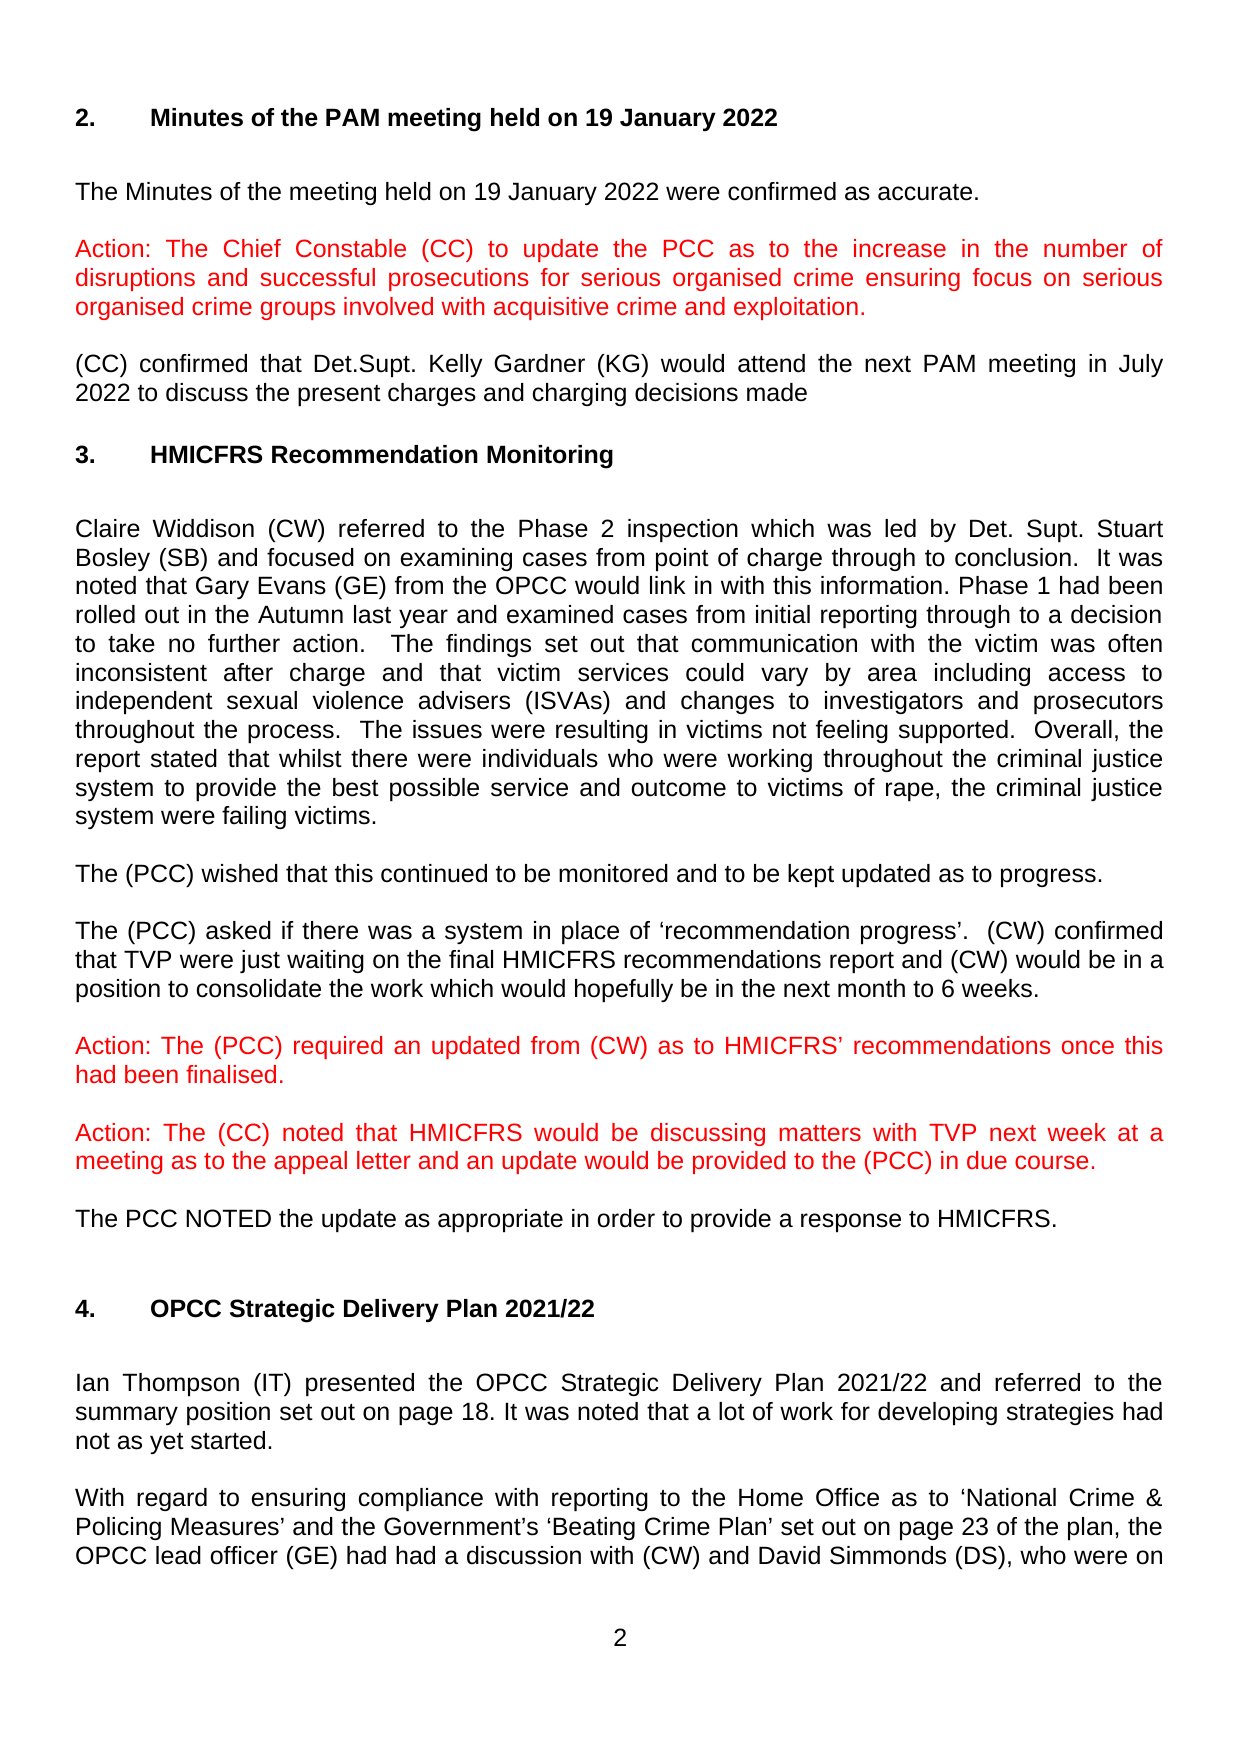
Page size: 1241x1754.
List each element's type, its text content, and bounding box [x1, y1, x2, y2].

text The Minutes of the meeting held on 19 January 2022 were confirmed as accurate. [75, 177, 1165, 205]
subtitle 2. Minutes of the PAM meeting held on 19 January 2022 [75, 102, 1165, 131]
text Action: The (CC) noted that HMICFRS would be discussing matters with TVP next week at a meeting as to the appeal letter and an update would be provided to the (PCC) in due course. [75, 1117, 1165, 1175]
text Action: The Chief Constable (CC) to update the PCC as to the increase in the number of disruptions and successful prosecutions for serious organised crime ensuring focus on serious organised crime groups involved with acquisitive crime and exploitation. [75, 234, 1165, 320]
subtitle 4. OPCC Strategic Delivery Plan 2021/22 [75, 1294, 1165, 1323]
text The PCC NOTED the update as appropriate in order to provide a response to HMICFRS. [75, 1204, 1165, 1232]
subtitle 3. HMICFRS Recommendation Monitoring [75, 439, 1165, 468]
text With regard to ensuring compliance with reporting to the Home Office as to ‘National Crime & Policing Measures’ and the Government’s ‘Beating Crime Plan’ set out on page 23 of the plan, the OPCC lead officer (GE) had had a discussion with (CW) and David Simmonds (DS), who were on [75, 1483, 1165, 1569]
text (CC) confirmed that Det.Supt. Kelly Gardner (KG) would attend the next PAM meeting in July 2022 to discuss the present charges and charging decisions made [75, 349, 1165, 407]
text Ian Thompson (IT) presented the OPCC Strategic Delivery Plan 2021/22 and referred to the summary position set out on page 18. It was noted that a lot of work for developing strategies had not as yet started. [75, 1368, 1165, 1454]
text Claire Widdison (CW) referred to the Phase 2 inspection which was led by Det. Supt. Stuart Bosley (SB) and focused on examining cases from point of charge through to conclusion. It was noted that Gary Evans (GE) from the OPCC would link in with this information. Phase 1 had been rolled out in the Autumn last year and examined cases from initial reporting through to a decision to take no further action. The findings set out that communication with the victim was often inconsistent after charge and that victim services could vary by area including access to independent sexual violence advisers (ISVAs) and changes to investigators and prosecutors throughout the process. The issues were resulting in victims not feeling supported. Overall, the report stated that whilst there were individuals who were working throughout the criminal justice system to provide the best possible service and outcome to victims of rape, the criminal justice system were failing victims. [75, 514, 1165, 830]
text The (PCC) wished that this continued to be monitored and to be kept updated as to progress. [75, 859, 1165, 887]
text The (PCC) asked if there was a system in place of ‘recommendation progress’. (CW) confirmed that TVP were just waiting on the final HMICFRS recommendations report and (CW) would be in a position to consolidate the work which would hopefully be in the next month to 6 weeks. [75, 916, 1165, 1002]
text Action: The (PCC) required an updated from (CW) as to HMICFRS’ recommendations once this had been finalised. [75, 1031, 1165, 1089]
